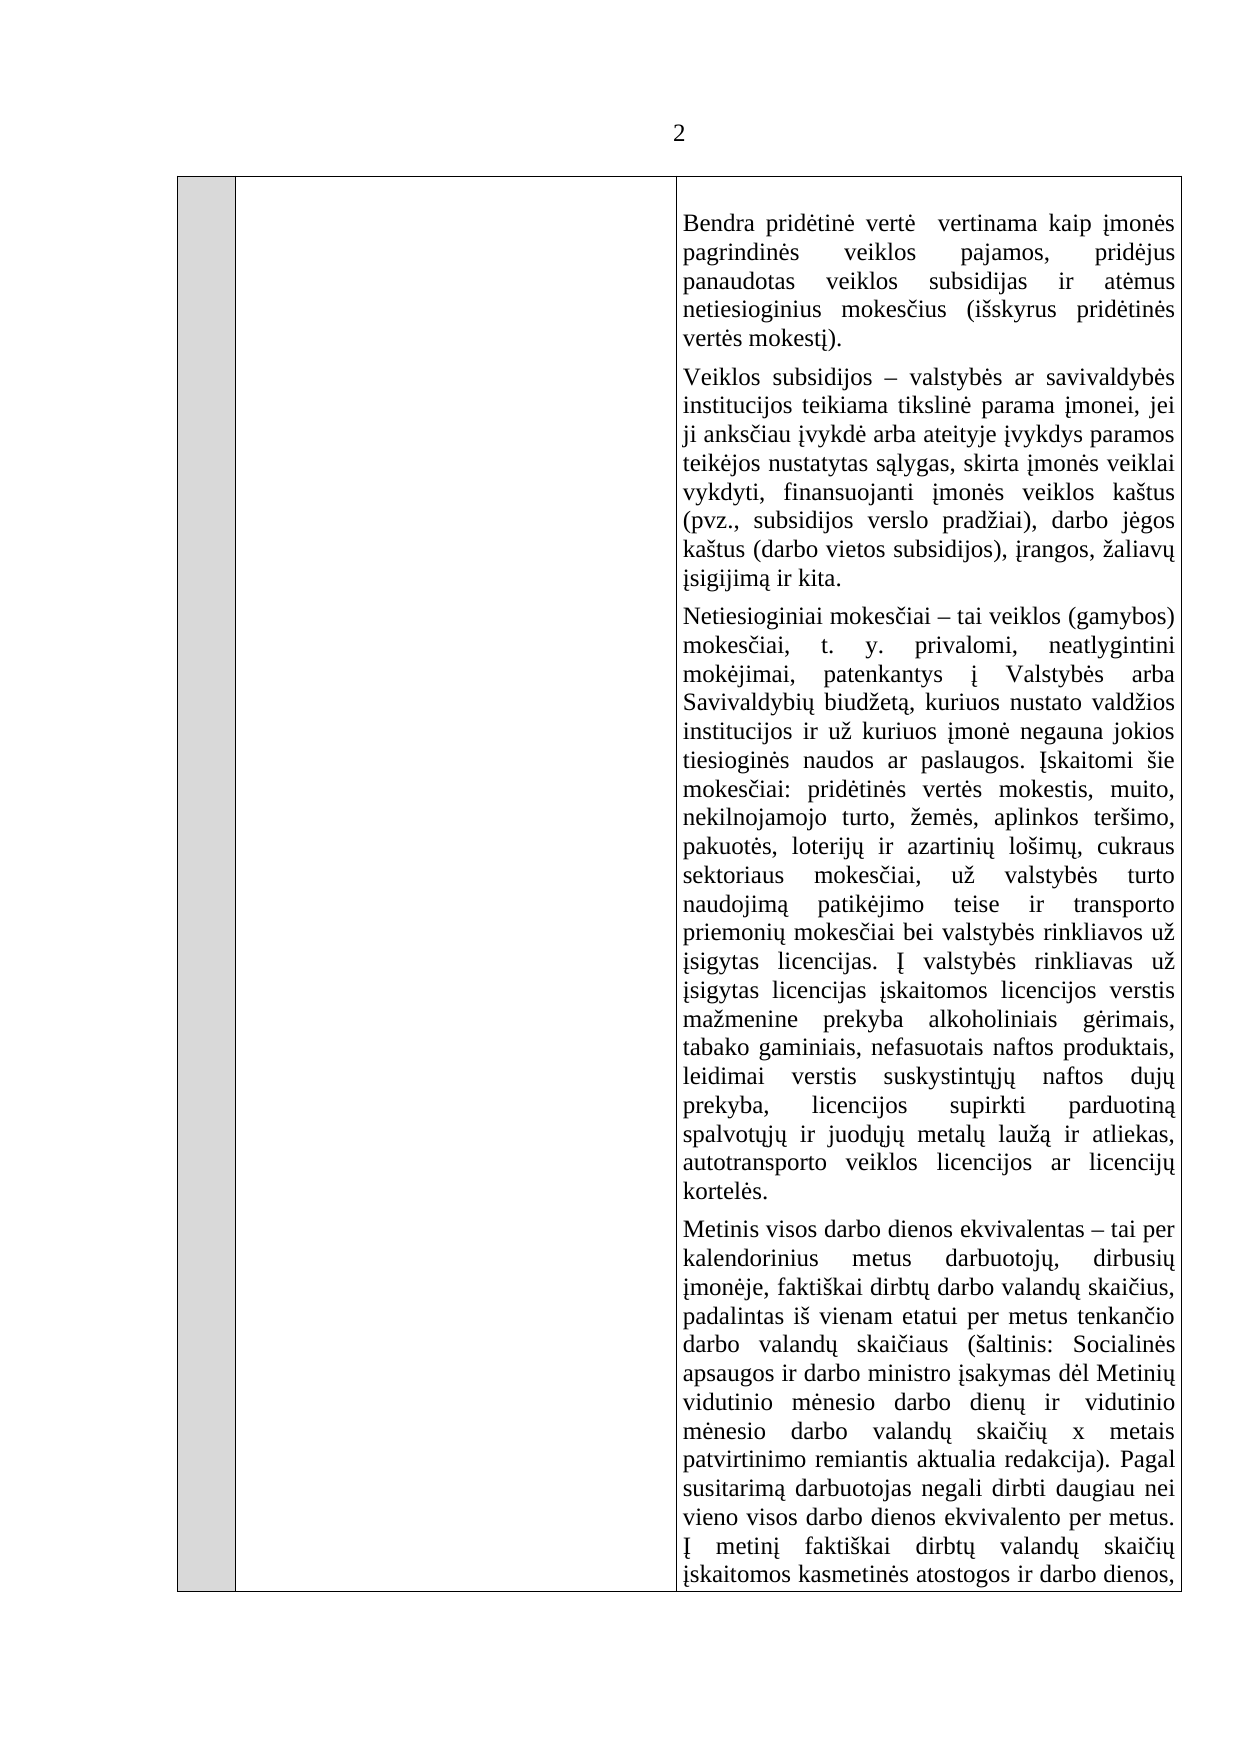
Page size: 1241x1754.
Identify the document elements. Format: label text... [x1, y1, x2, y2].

table_cell [236, 177, 676, 1591]
table_cell [178, 177, 235, 1591]
table_cell Bendra pridėtinė vertė vertinama kaip įmonės pagrindinės veiklos pajamos, pridėjus panaudotas veiklos subsidijas ir atėmus netiesioginius mokesčius (išskyrus pridėtinės vertės mokestį). Veiklos subsidijos – valstybės ar savivaldybės institucijos teikiama tikslinė parama įmonei, jei ji anksčiau įvykdė arba ateityje įvykdys paramos teikėjos nustatytas sąlygas, skirta įmonės veiklai vykdyti, finansuojanti įmonės veiklos kaštus (pvz., subsidijos verslo pradžiai), darbo jėgos kaštus (darbo vietos subsidijos), įrangos, žaliavų įsigijimą ir kita. Netiesioginiai mokesčiai – tai veiklos (gamybos) mokesčiai, t. y. privalomi, neatlygintini mokėjimai, patenkantys į Valstybės arba Savivaldybių biudžetą, kuriuos nustato valdžios institucijos ir už kuriuos įmonė negauna jokios tiesioginės naudos ar paslaugos. Įskaitomi šie mokesčiai: pridėtinės vertės mokestis, muito, nekilnojamojo turto, žemės, aplinkos teršimo, pakuotės, loterijų ir azartinių lošimų, cukraus sektoriaus mokesčiai, už valstybės turto naudojimą patikėjimo teise ir transporto priemonių mokesčiai bei valstybės rinkliavos už įsigytas licencijas. Į valstybės rinkliavas už įsigytas licencijas įskaitomos licencijos verstis mažmenine prekyba alkoholiniais gėrimais, tabako gaminiais, nefasuotais naftos produktais, leidimai verstis suskystintųjų naftos dujų prekyba, licencijos supirkti parduotiną spalvotųjų ir juodųjų metalų laužą ir atliekas, autotransporto veiklos licencijos ar licencijų kortelės. Metinis visos darbo dienos ekvivalentas – tai per kalendorinius metus darbuotojų, dirbusių įmonėje, faktiškai dirbtų darbo valandų skaičius, padalintas iš vienam etatui per metus tenkančio darbo valandų skaičiaus (šaltinis: Socialinės apsaugos ir darbo ministro įsakymas dėl Metinių vidutinio mėnesio darbo dienų ir vidutinio mėnesio darbo valandų skaičių x metais patvirtinimo remiantis aktualia redakcija). Pagal susitarimą darbuotojas negali dirbti daugiau nei vieno visos darbo dienos ekvivalento per metus. Į metinį faktiškai dirbtų valandų skaičių įskaitomos kasmetinės atostogos ir darbo dienos, [677, 177, 1181, 1591]
